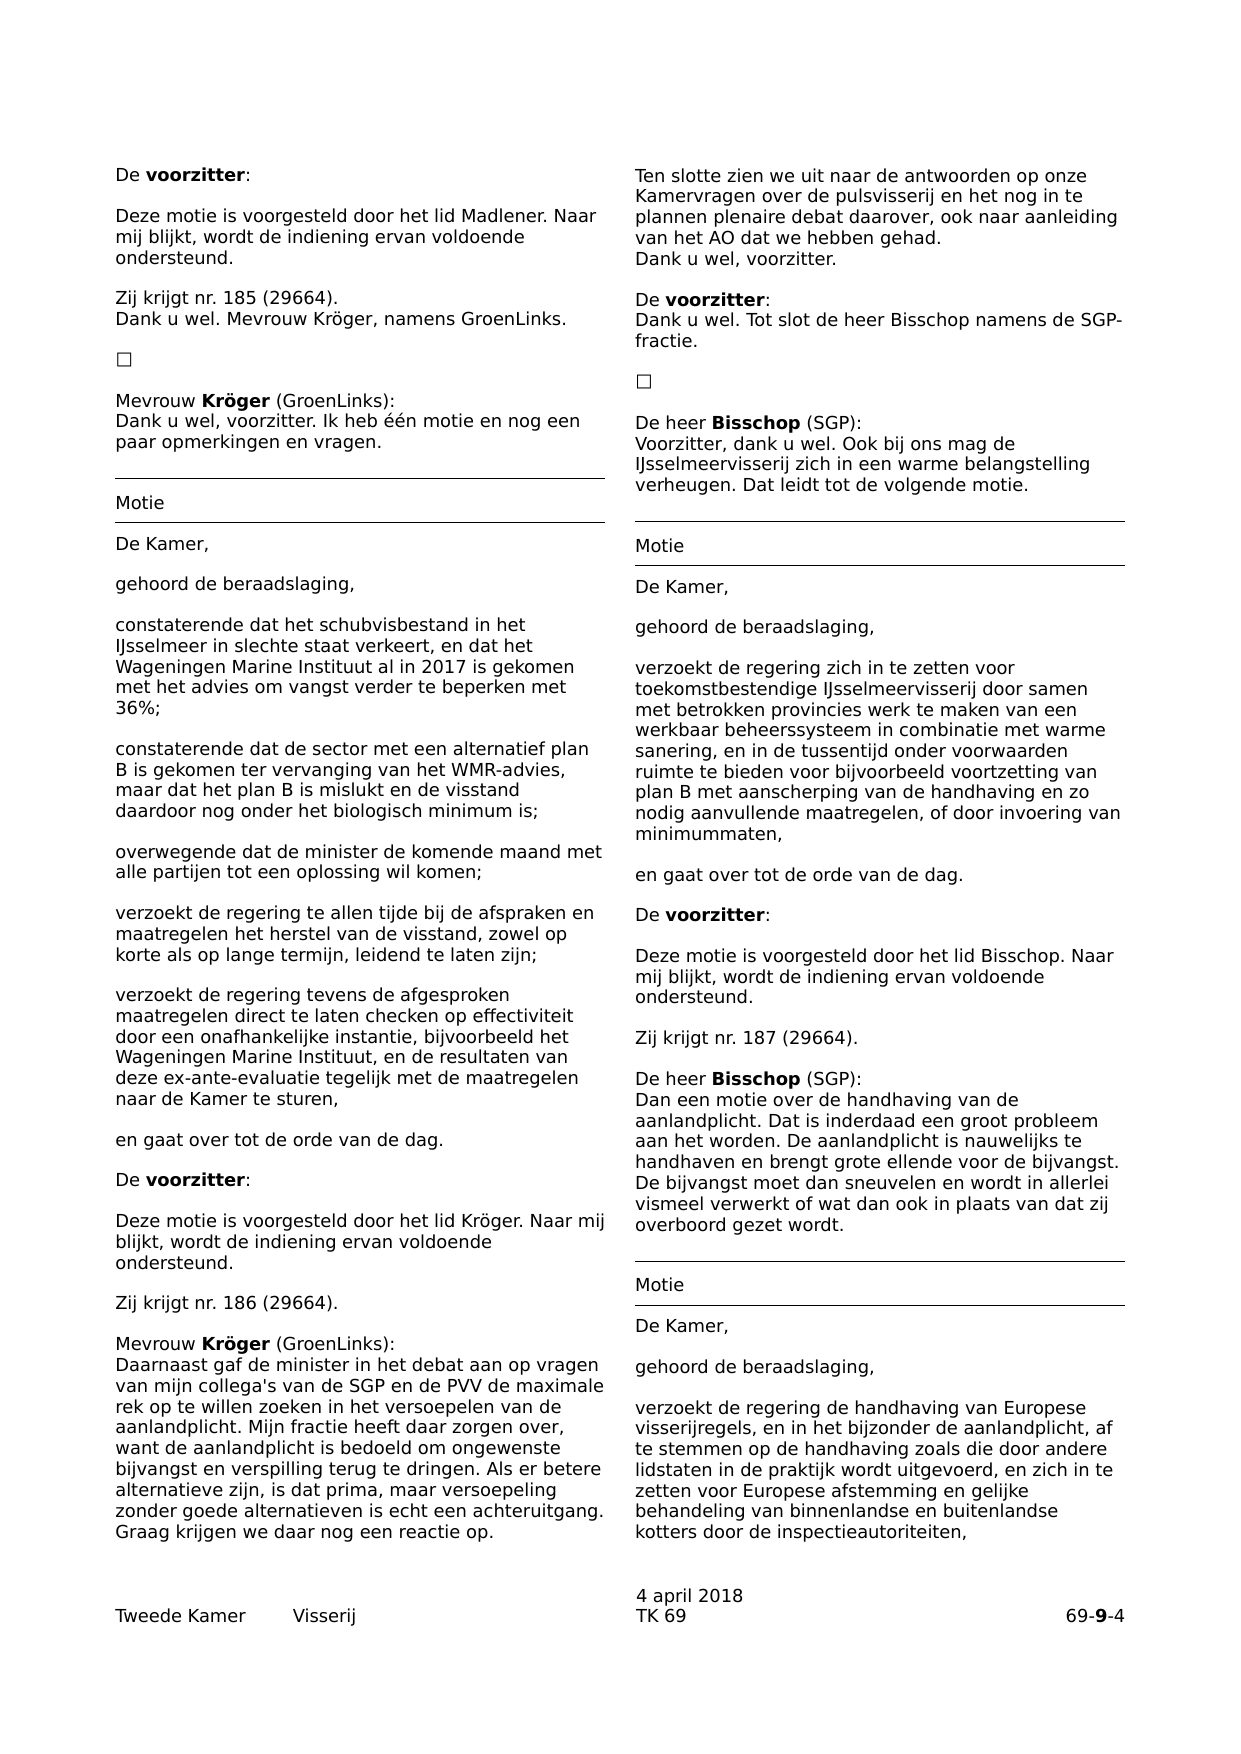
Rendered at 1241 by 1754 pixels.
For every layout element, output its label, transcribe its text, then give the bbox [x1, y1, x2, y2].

text verzoekt de regering de handhaving van Europese visserijregels, en in het bijzonder de aanlandplicht, af te stemmen op de handhaving zoals die door andere lidstaten in de praktijk wordt uitgevoerd, en zich in te zetten voor Europese afstemming en gelijke behandeling van binnenlandse en buitenlandse kotters door de inspectieautoriteiten, [635, 1397, 1125, 1543]
text ⬜ [115, 350, 605, 371]
text verzoekt de regering te allen tijde bij de afspraken en maatregelen het herstel van de visstand, zowel op korte als op lange termijn, leidend te laten zijn; [115, 903, 605, 965]
text Dank u wel, voorzitter. Ik heb één motie en nog een paar opmerkingen en vragen. [115, 411, 605, 453]
text gehoord de beraadslaging, [635, 617, 1125, 638]
text De heer Bisschop (SGP): [635, 1069, 1125, 1089]
text Dank u wel. Tot slot de heer Bisschop namens de SGP-fractie. [635, 310, 1125, 352]
text Zij krijgt nr. 186 (29664). [115, 1293, 605, 1314]
text Zij krijgt nr. 185 (29664). [115, 288, 605, 309]
text Dank u wel. Mevrouw Kröger, namens GroenLinks. [115, 309, 605, 330]
text Dank u wel, voorzitter. [635, 249, 1125, 269]
text constaterende dat de sector met een alternatief plan B is gekomen ter vervanging van het WMR-advies, maar dat het plan B is mislukt en de visstand daardoor nog onder het biologisch minimum is; [115, 739, 605, 822]
text De heer Bisschop (SGP): [635, 413, 1125, 433]
text constaterende dat het schubvisbestand in het IJsselmeer in slechte staat verkeert, en dat het Wageningen Marine Instituut al in 2017 is gekomen met het advies om vangst verder te beperken met 36%; [115, 615, 605, 719]
text Motie [115, 493, 605, 513]
text verzoekt de regering tevens de afgesproken maatregelen direct te laten checken op effectiviteit door een onafhankelijke instantie, bijvoorbeeld het Wageningen Marine Instituut, en de resultaten van deze ex-ante-evaluatie tegelijk met de maatregelen naar de Kamer te sturen, [115, 985, 605, 1109]
text overwegende dat de minister de komende maand met alle partijen tot een oplossing wil komen; [115, 842, 605, 883]
text Voorzitter, dank u wel. Ook bij ons mag de IJsselmeervisserij zich in een warme belangstelling verheugen. Dat leidt tot de volgende motie. [635, 433, 1125, 496]
text Mevrouw Kröger (GroenLinks): [115, 1334, 605, 1355]
text De voorzitter: [635, 289, 1125, 310]
text De Kamer, [635, 576, 1125, 597]
text Daarnaast gaf de minister in het debat aan op vragen van mijn collega's van de SGP en de PVV de maximale rek op te willen zoeken in het versoepelen van de aanlandplicht. Mijn fractie heeft daar zorgen over, want de aanlandplicht is bedoeld om ongewenste bijvangst en verspilling terug te dringen. Als er betere alternatieve zijn, is dat prima, maar versoepeling zonder goede alternatieven is echt een achteruitgang. Graag krijgen we daar nog een reactie op. [115, 1355, 605, 1542]
text Dan een motie over de handhaving van de aanlandplicht. Dat is inderdaad een groot probleem aan het worden. De aanlandplicht is nauwelijks te handhaven en brengt grote ellende voor de bijvangst. De bijvangst moet dan sneuvelen en wordt in allerlei vismeel verwerkt of wat dan ook in plaats van dat zij overboord gezet wordt. [635, 1089, 1125, 1235]
text verzoekt de regering zich in te zetten voor toekomstbestendige IJsselmeervisserij door samen met betrokken provincies werk te maken van een werkbaar beheerssysteem in combinatie met warme sanering, en in de tussentijd onder voorwaarden ruimte te bieden voor bijvoorbeeld voortzetting van plan B met aanscherping van de handhaving en zo nodig aanvullende maatregelen, of door invoering van minimummaten, [635, 658, 1125, 844]
text Deze motie is voorgesteld door het lid Kröger. Naar mij blijkt, wordt de indiening ervan voldoende ondersteund. [115, 1211, 605, 1273]
text De voorzitter: [635, 905, 1125, 926]
text De voorzitter: [115, 165, 605, 186]
text De Kamer, [115, 533, 605, 554]
text Deze motie is voorgesteld door het lid Madlener. Naar mij blijkt, wordt de indiening ervan voldoende ondersteund. [115, 206, 605, 268]
text Motie [635, 536, 1125, 556]
text Deze motie is voorgesteld door het lid Bisschop. Naar mij blijkt, wordt de indiening ervan voldoende ondersteund. [635, 946, 1125, 1008]
text De Kamer, [635, 1316, 1125, 1337]
text en gaat over tot de orde van de dag. [635, 864, 1125, 885]
text Zij krijgt nr. 187 (29664). [635, 1028, 1125, 1049]
text gehoord de beraadslaging, [115, 574, 605, 595]
text De voorzitter: [115, 1170, 605, 1191]
text Ten slotte zien we uit naar de antwoorden op onze Kamervragen over de pulsvisserij en het nog in te plannen plenaire debat daarover, ook naar aanleiding van het AO dat we hebben gehad. [635, 165, 1125, 249]
text gehoord de beraadslaging, [635, 1357, 1125, 1377]
text Mevrouw Kröger (GroenLinks): [115, 391, 605, 411]
text en gaat over tot de orde van de dag. [115, 1129, 605, 1150]
text ⬜ [635, 372, 1125, 393]
text Motie [635, 1275, 1125, 1296]
